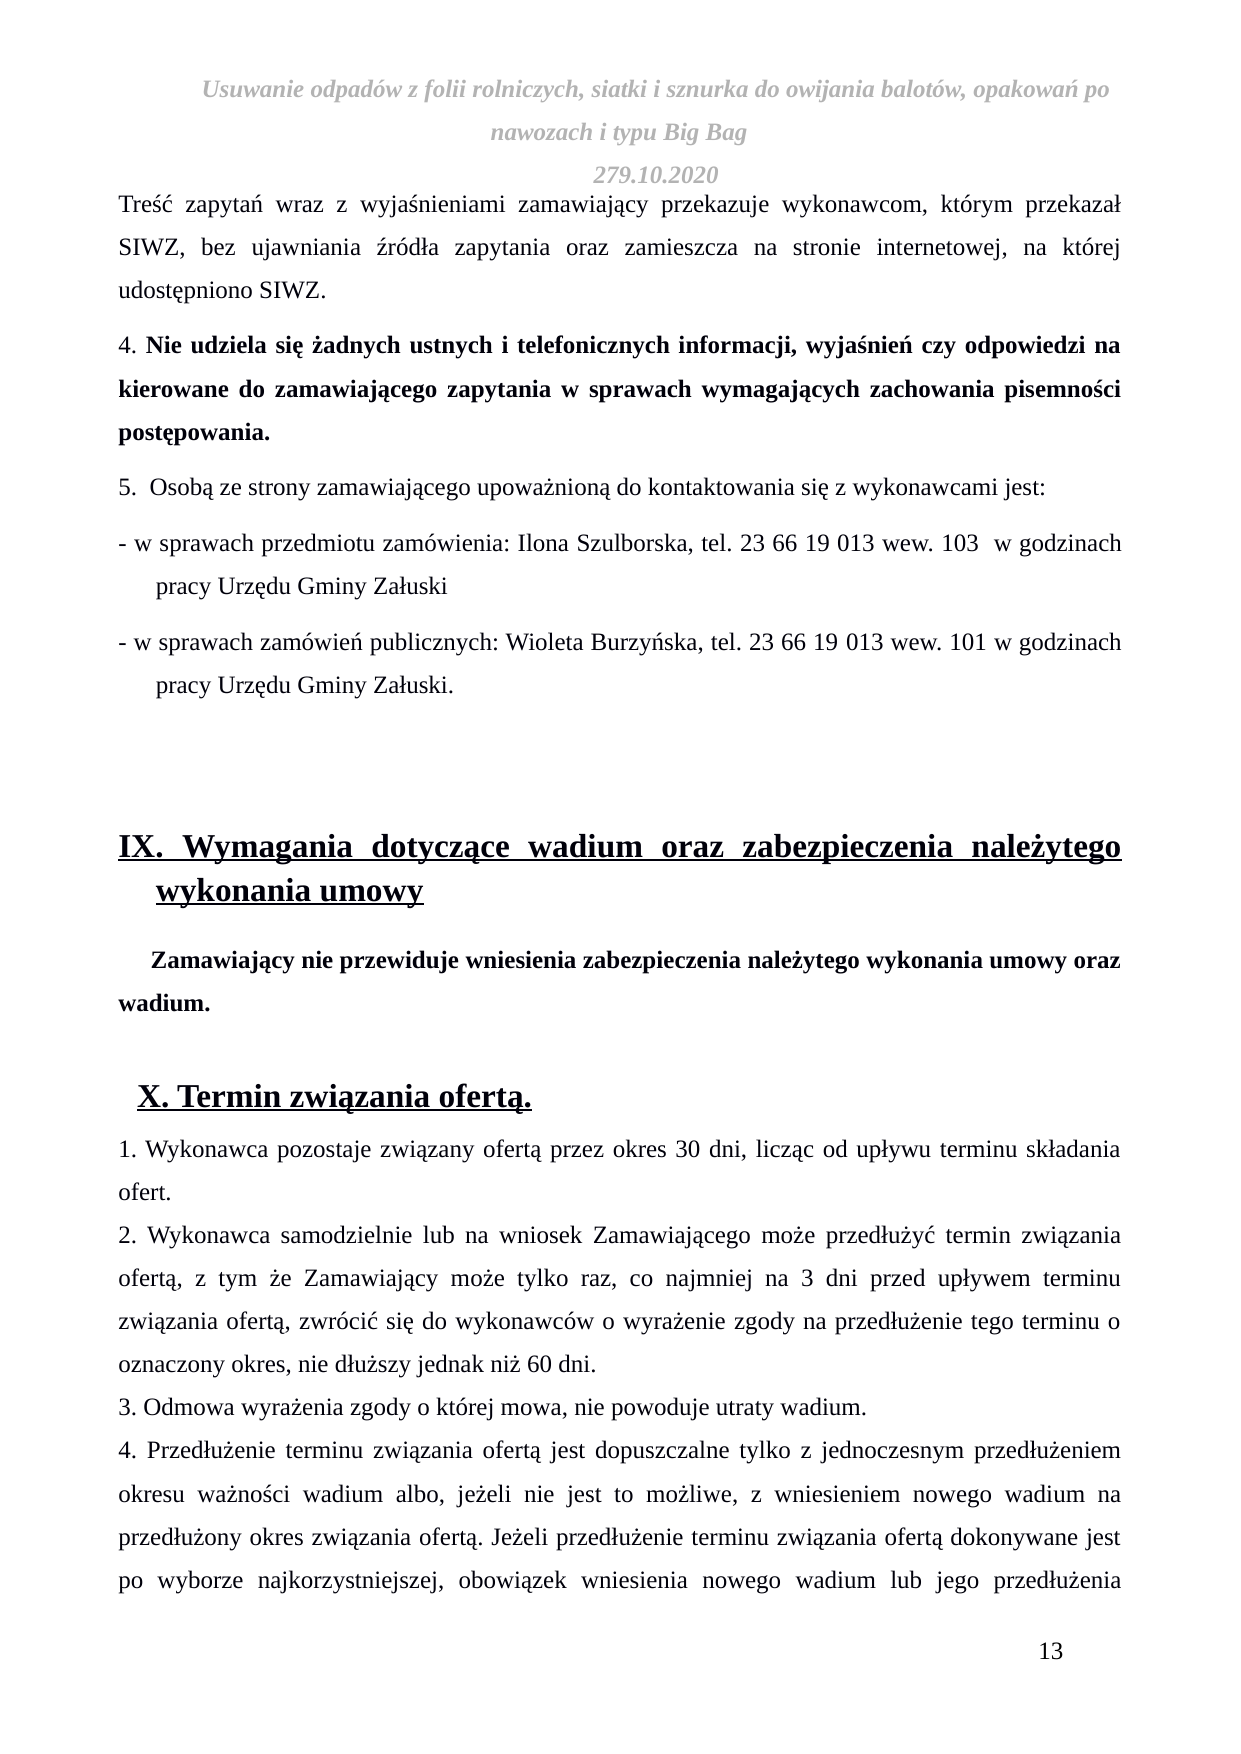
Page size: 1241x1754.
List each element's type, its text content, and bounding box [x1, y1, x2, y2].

text Zamawiający nie przewiduje wniesienia zabezpieczenia należytego wykonania umowy oraz wadium. [118, 945, 1122, 1017]
text X. Termin związania ofertą. [137, 1076, 1122, 1114]
text 4. Nie udziela się żadnych ustnych i telefonicznych informacji, wyjaśnień czy odpowiedzi na kierowane do zamawiającego zapytania w sprawach wymagających zachowania pisemności postępowania. [118, 331, 1122, 446]
text 3. Odmowa wyrażenia zgody o której mowa, nie powoduje utraty wadium. [118, 1392, 1122, 1421]
text 1. Wykonawca pozostaje związany ofertą przez okres 30 dni, licząc od upływu terminu składania ofert. [118, 1134, 1122, 1206]
text wykonania umowy [118, 861, 1122, 908]
text 4. Przedłużenie terminu związania ofertą jest dopuszczalne tylko z jednoczesnym przedłużeniem okresu ważności wadium albo, jeżeli nie jest to możliwe, z wniesieniem nowego wadium na przedłużony okres związania ofertą. Jeżeli przedłużenie terminu związania ofertą dokonywane jest po wyborze najkorzystniejszej, obowiązek wniesienia nowego wadium lub jego przedłużenia [118, 1436, 1122, 1594]
text Treść zapytań wraz z wyjaśnieniami zamawiający przekazuje wykonawcom, którym przekazał SIWZ, bez ujawniania źródła zapytania oraz zamieszcza na stronie internetowej, na której udostępniono SIWZ. [118, 189, 1122, 304]
text 5. Osobą ze strony zamawiającego upoważnioną do kontaktowania się z wykonawcami jest: [118, 472, 1122, 501]
text IX. Wymagania dotyczące wadium oraz zabezpieczenia należytego [118, 826, 1122, 859]
text - w sprawach przedmiotu zamówienia: Ilona Szulborska, tel. 23 66 19 013 wew. 103 w godzinach pracy Urzędu Gminy Załuski [118, 528, 1122, 600]
text - w sprawach zamówień publicznych: Wioleta Burzyńska, tel. 23 66 19 013 wew. 101 w godzinach pracy Urzędu Gminy Załuski. [118, 627, 1122, 699]
text 2. Wykonawca samodzielnie lub na wniosek Zamawiającego może przedłużyć termin związania ofertą, z tym że Zamawiający może tylko raz, co najmniej na 3 dni przed upływem terminu związania ofertą, zwrócić się do wykonawców o wyrażenie zgody na przedłużenie tego terminu o oznaczony okres, nie dłuższy jednak niż 60 dni. [118, 1220, 1122, 1378]
